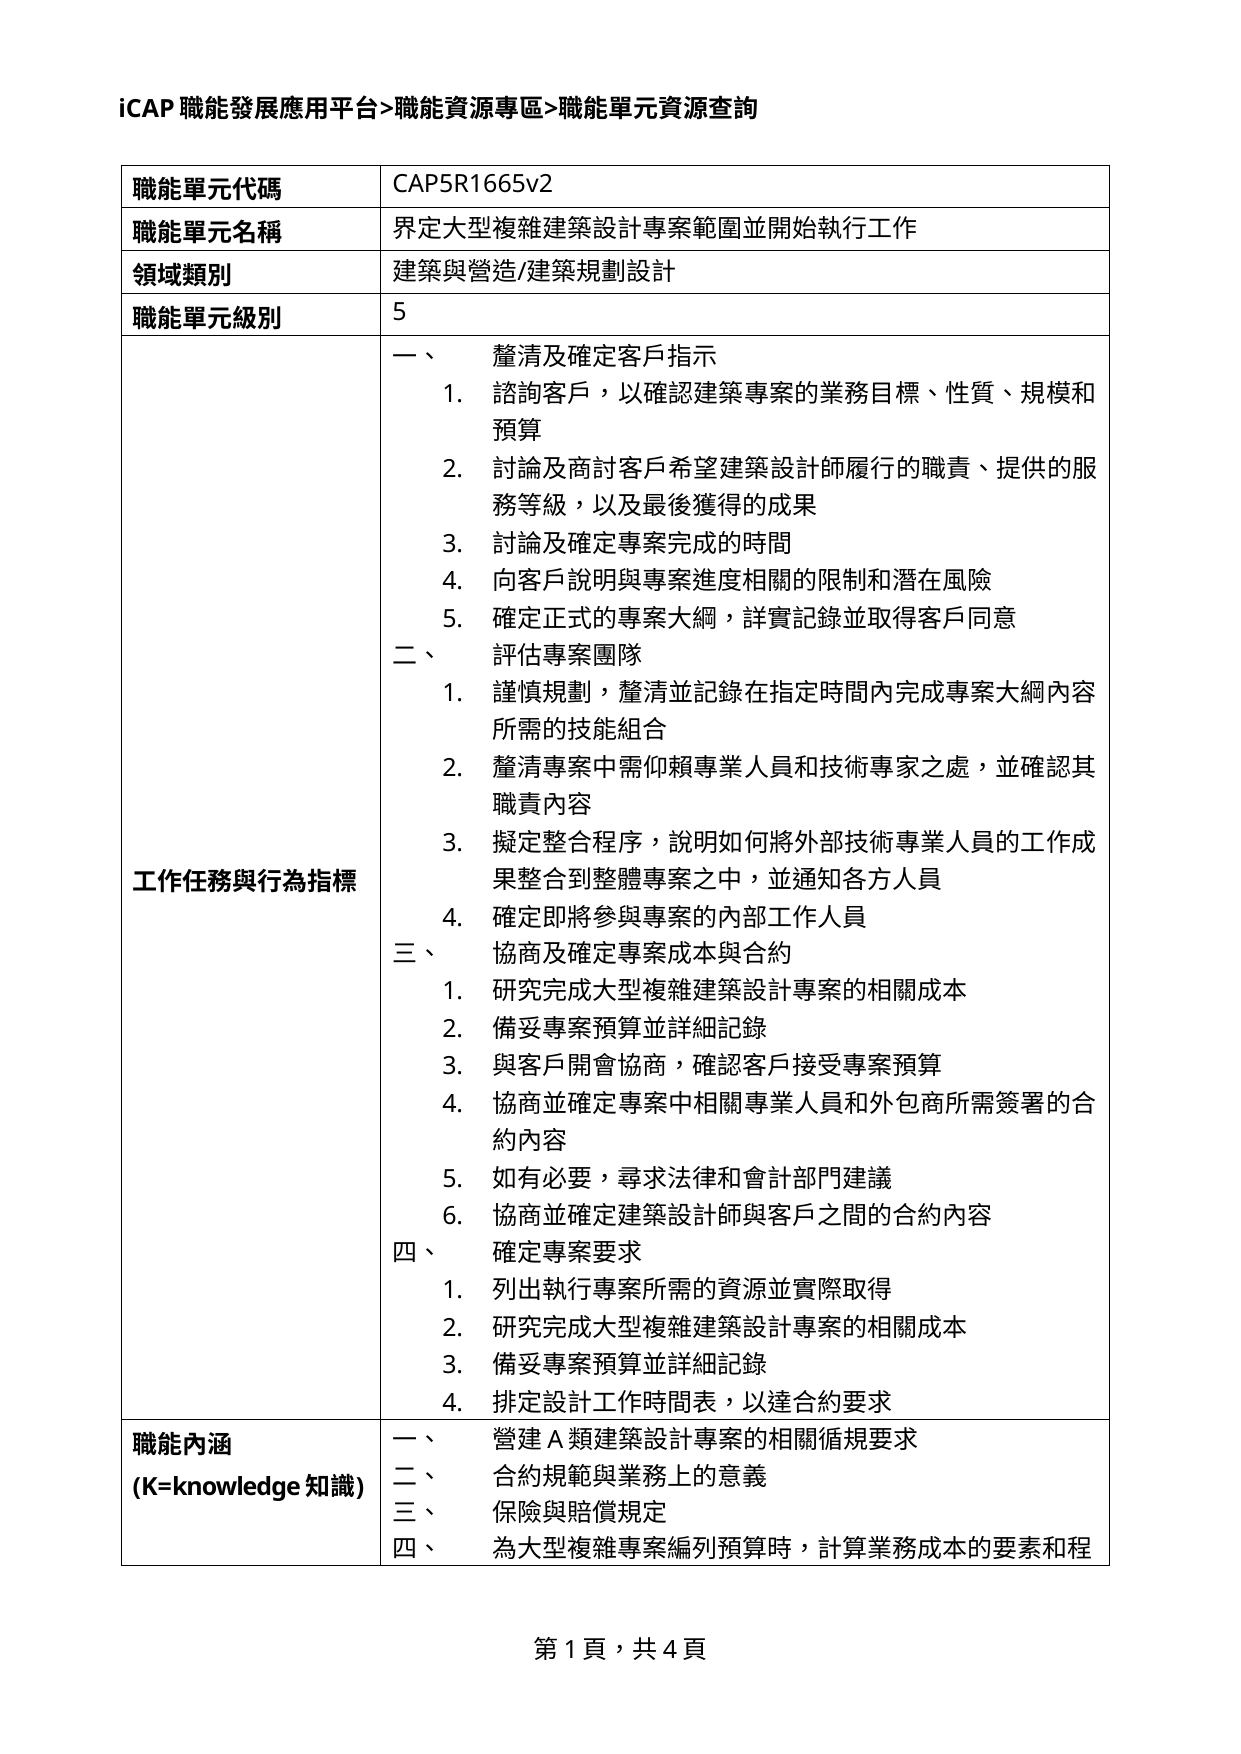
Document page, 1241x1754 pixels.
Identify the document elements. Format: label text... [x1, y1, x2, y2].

table_cell 職能單元級別 [122, 294, 380, 335]
table_cell 釐清及確定客戶指示 諮詢客戶，以確認建築專案的業務目標、性質、規模和預算 討論及商討客戶希望建築設計師履行的職責、提供的服務等級，以及最後獲得的成果 討論及確定專案完成的時間 向客戶說明與專案進度相關的限制和潛在風險 確定正式的專案大綱，詳實記錄並取得客戶同意 評估專案團隊 謹慎規劃，釐清並記錄在指定時間內完成專案大綱內容所需的技能組合 釐清專案中需仰賴專業人員和技術專家之處，並確認其職責內容 擬定整合程序，說明如何將外部技術專業人員的工作成果整合到整體專案之中，並通知各方人員 確定即將參與專案的內部工作人員 協商及確定專案成本與合約 研究完成大型複雜建築設計專案的相關成本 備妥專案預算並詳細記錄 與客戶開會協商，確認客戶接受專案預算 協商並確定專案中相關專業人員和外包商所需簽署的合約內容 如有必要，尋求法律和會計部門建議 協商並確定建築設計師與客戶之間的合約內容 確定專案要求 列出執行專案所需的資源並實際取得 研究完成大型複雜建築設計專案的相關成本 備妥專案預算並詳細記錄 排定設計工作時間表，以達合約要求 [381, 336, 1109, 1419]
table_cell 5 [381, 294, 1109, 335]
table_cell 工作任務與行為指標 [122, 336, 380, 1419]
table_cell 營建A類建築設計專案的相關循規要求 合約規範與業務上的意義 保險與賠償規定 為大型複雜專案編列預算時，計算業務成本的要素和程序 與合約和建築專案相關的法律架構 規劃程序 執行大型複雜專案所需的組織資源相關規定 風險管理程序 用於解讀循規要求的可靠資訊來源 有助於整合工作內容及分享資訊的相關技術，包括建築資訊模型 [381, 1420, 1109, 1565]
table_cell 職能單元名稱 [122, 208, 380, 250]
table_cell 建築與營造/建築規劃設計 [381, 251, 1109, 293]
table_cell 領域類別 [122, 251, 380, 293]
table_header 職能單元代碼 [122, 166, 380, 207]
table_cell 職能內涵 (K=knowledge知識) [122, 1420, 380, 1565]
table_header CAP5R1665v2 [381, 166, 1109, 207]
table_cell 界定大型複雜建築設計專案範圍並開始執行工作 [381, 208, 1109, 250]
